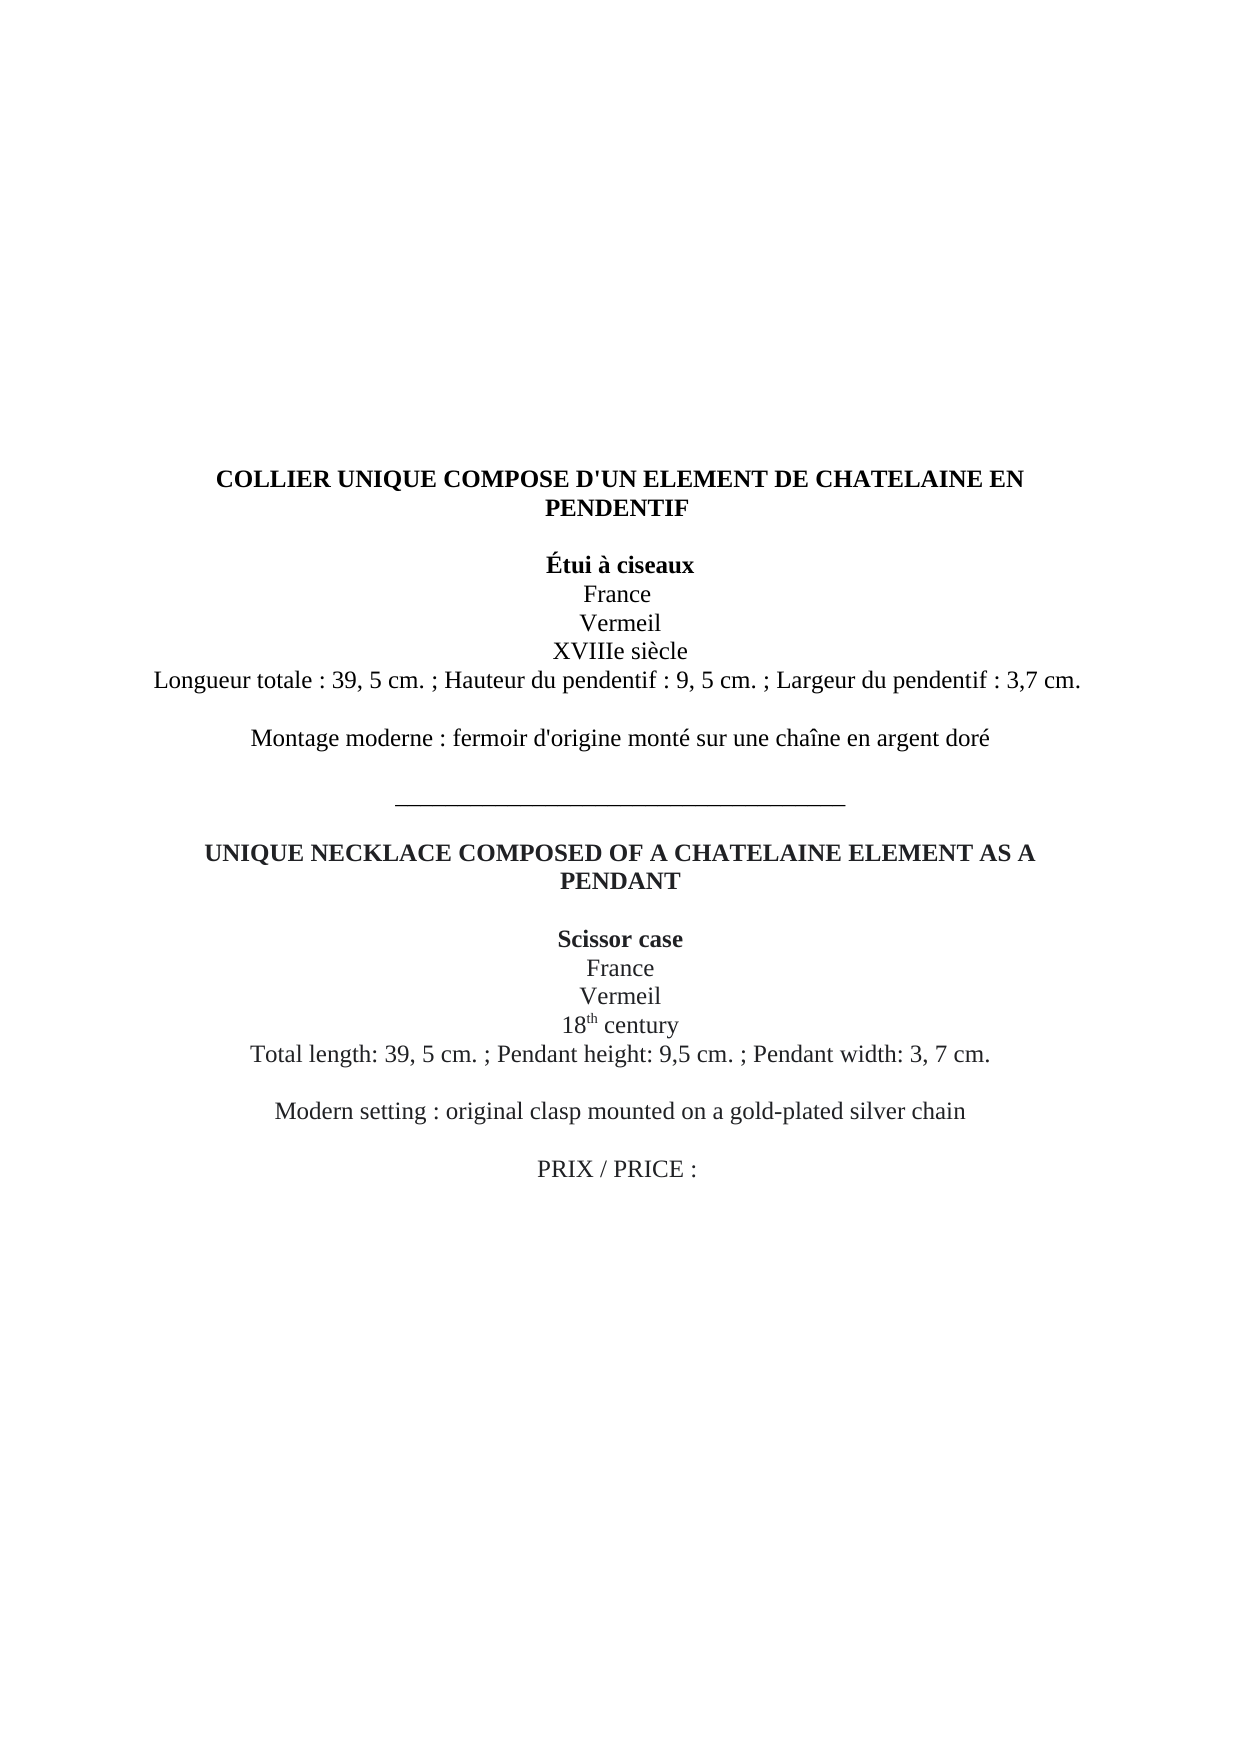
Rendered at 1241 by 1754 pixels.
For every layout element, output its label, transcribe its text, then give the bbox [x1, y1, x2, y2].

text Modern setting : original clasp mounted on a gold-plated silver chain [148, 1096, 1093, 1125]
text 18th century [148, 1010, 1093, 1039]
text Vermeil [148, 981, 1093, 1010]
text XVIIIe siècle [148, 636, 1093, 665]
text Montage moderne : fermoir d'origine monté sur une chaîne en argent doré [148, 723, 1093, 751]
text Vermeil [148, 608, 1093, 636]
text Scissor case France [148, 924, 1093, 981]
text Total length: 39, 5 cm. ; Pendant height: 9,5 cm. ; Pendant width: 3, 7 cm. [148, 1039, 1093, 1068]
text UNIQUE NECKLACE COMPOSED OF A CHATELAINE ELEMENT AS A PENDANT [148, 838, 1093, 924]
text ____________________________________ [148, 780, 1093, 838]
text COLLIER UNIQUE COMPOSE D'UN ELEMENT DE CHATELAINE EN PENDENTIF [148, 464, 1093, 521]
text France [148, 579, 1093, 608]
text Longueur totale : 39, 5 cm. ; Hauteur du pendentif : 9, 5 cm. ; Largeur du pendentif : 3,7 cm. [148, 665, 1093, 723]
text Étui à ciseaux [148, 550, 1093, 579]
text PRIX / PRICE : [148, 1154, 1093, 1183]
